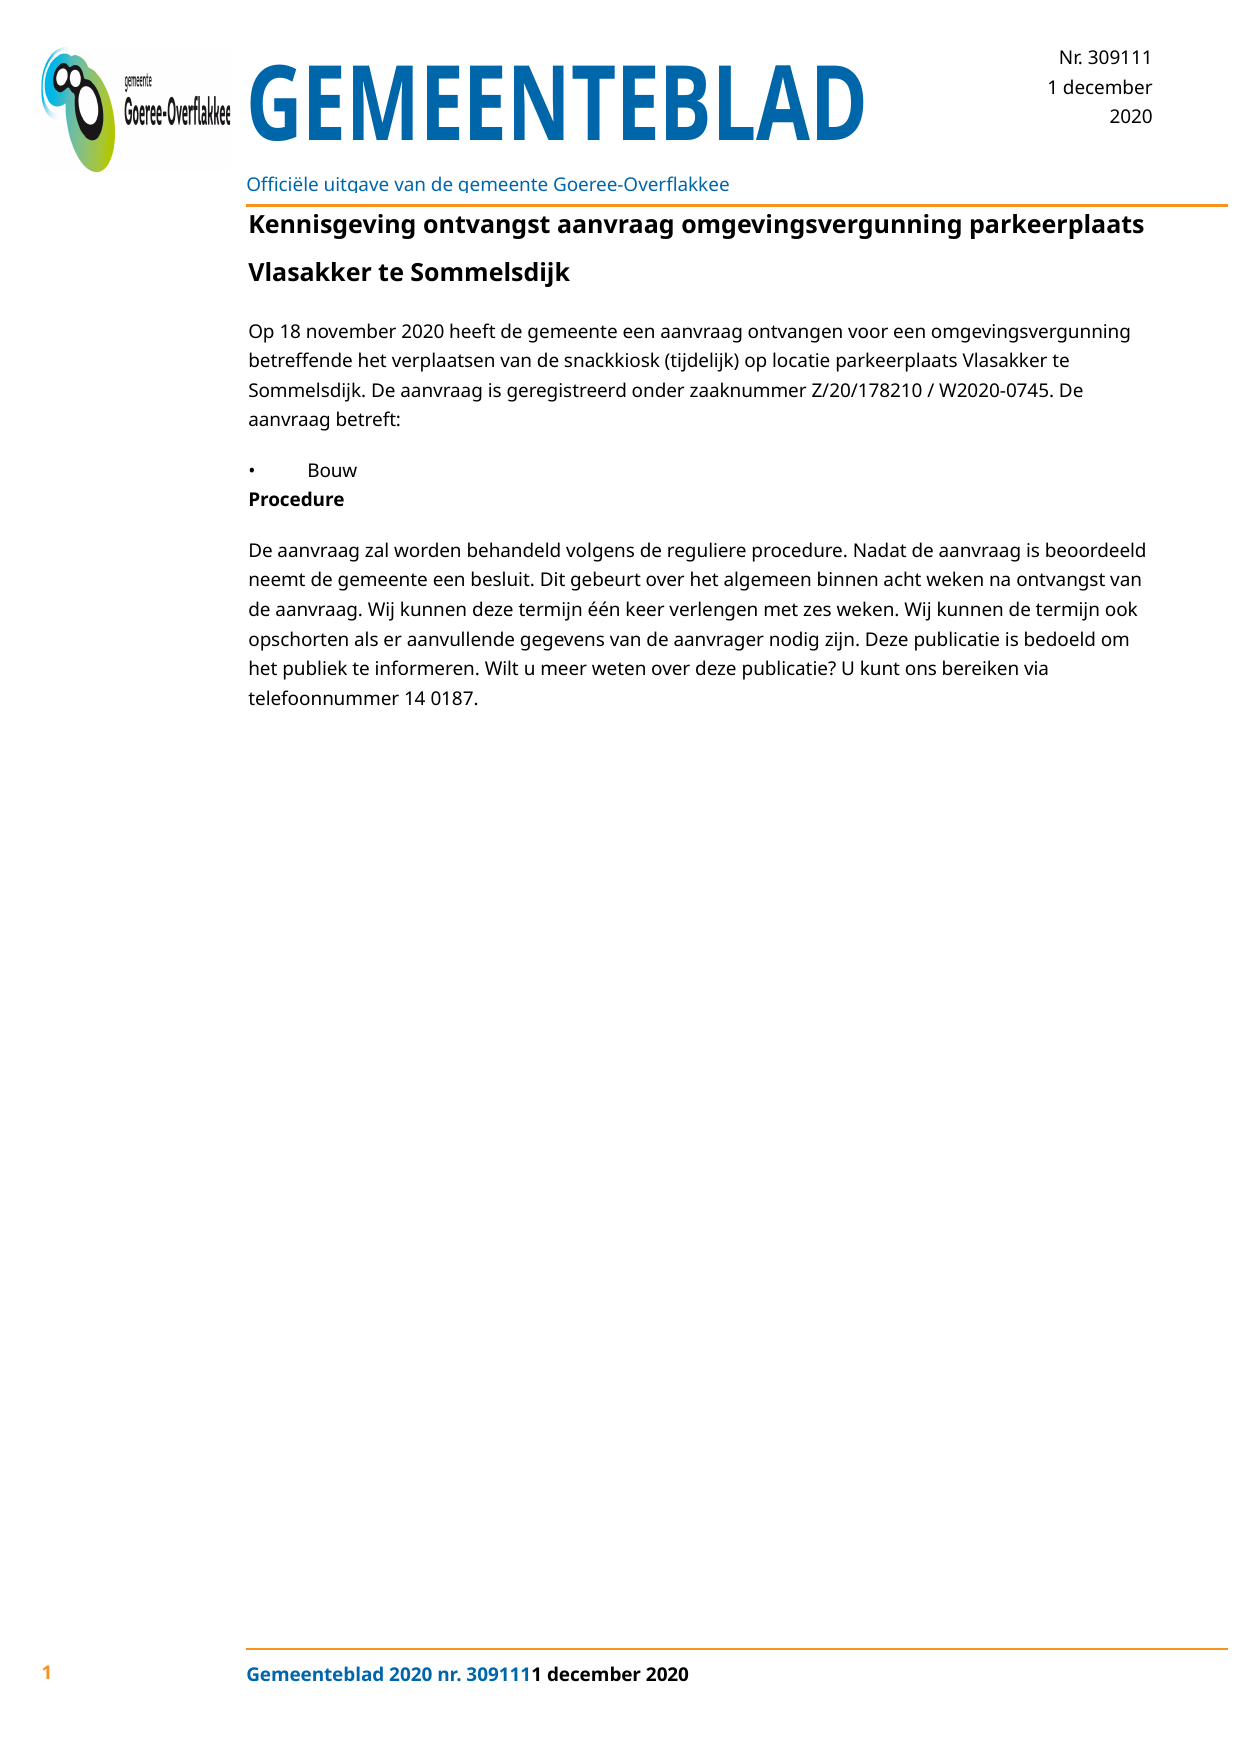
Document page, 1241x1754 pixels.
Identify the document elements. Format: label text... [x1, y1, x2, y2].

text Op 18 november 2020 heeft de gemeente een aanvraag ontvangen voor een omgevingsvergunning betreffende het verplaatsen van de snackkiosk (tijdelijk) op locatie parkeerplaats Vlasakker te Sommelsdijk. De aanvraag is geregistreerd onder zaaknummer Z/20/178210 / W2020-0745. De aanvraag betreft: [248, 318, 1152, 432]
text Kennisgeving ontvangst aanvraag omgevingsvergunning parkeerplaats Vlasakker te Sommelsdijk [248, 207, 1152, 288]
picture [41, 47, 231, 172]
text De aanvraag zal worden behandeld volgens de reguliere procedure. Nadat de aanvraag is beoordeeld neemt de gemeente een besluit. Dit gebeurt over het algemeen binnen acht weken na ontvangst van de aanvraag. Wij kunnen deze termijn één keer verlengen met zes weken. Wij kunnen de termijn ook opschorten als er aanvullende gegevens van de aanvrager nodig zijn. Deze publicatie is bedoeld om het publiek te informeren. Wilt u meer weten over deze publicatie? U kunt ons bereiken via telefoonnummer 14 0187. [248, 537, 1152, 711]
text Procedure [248, 487, 1152, 512]
list Bouw [248, 457, 1152, 483]
